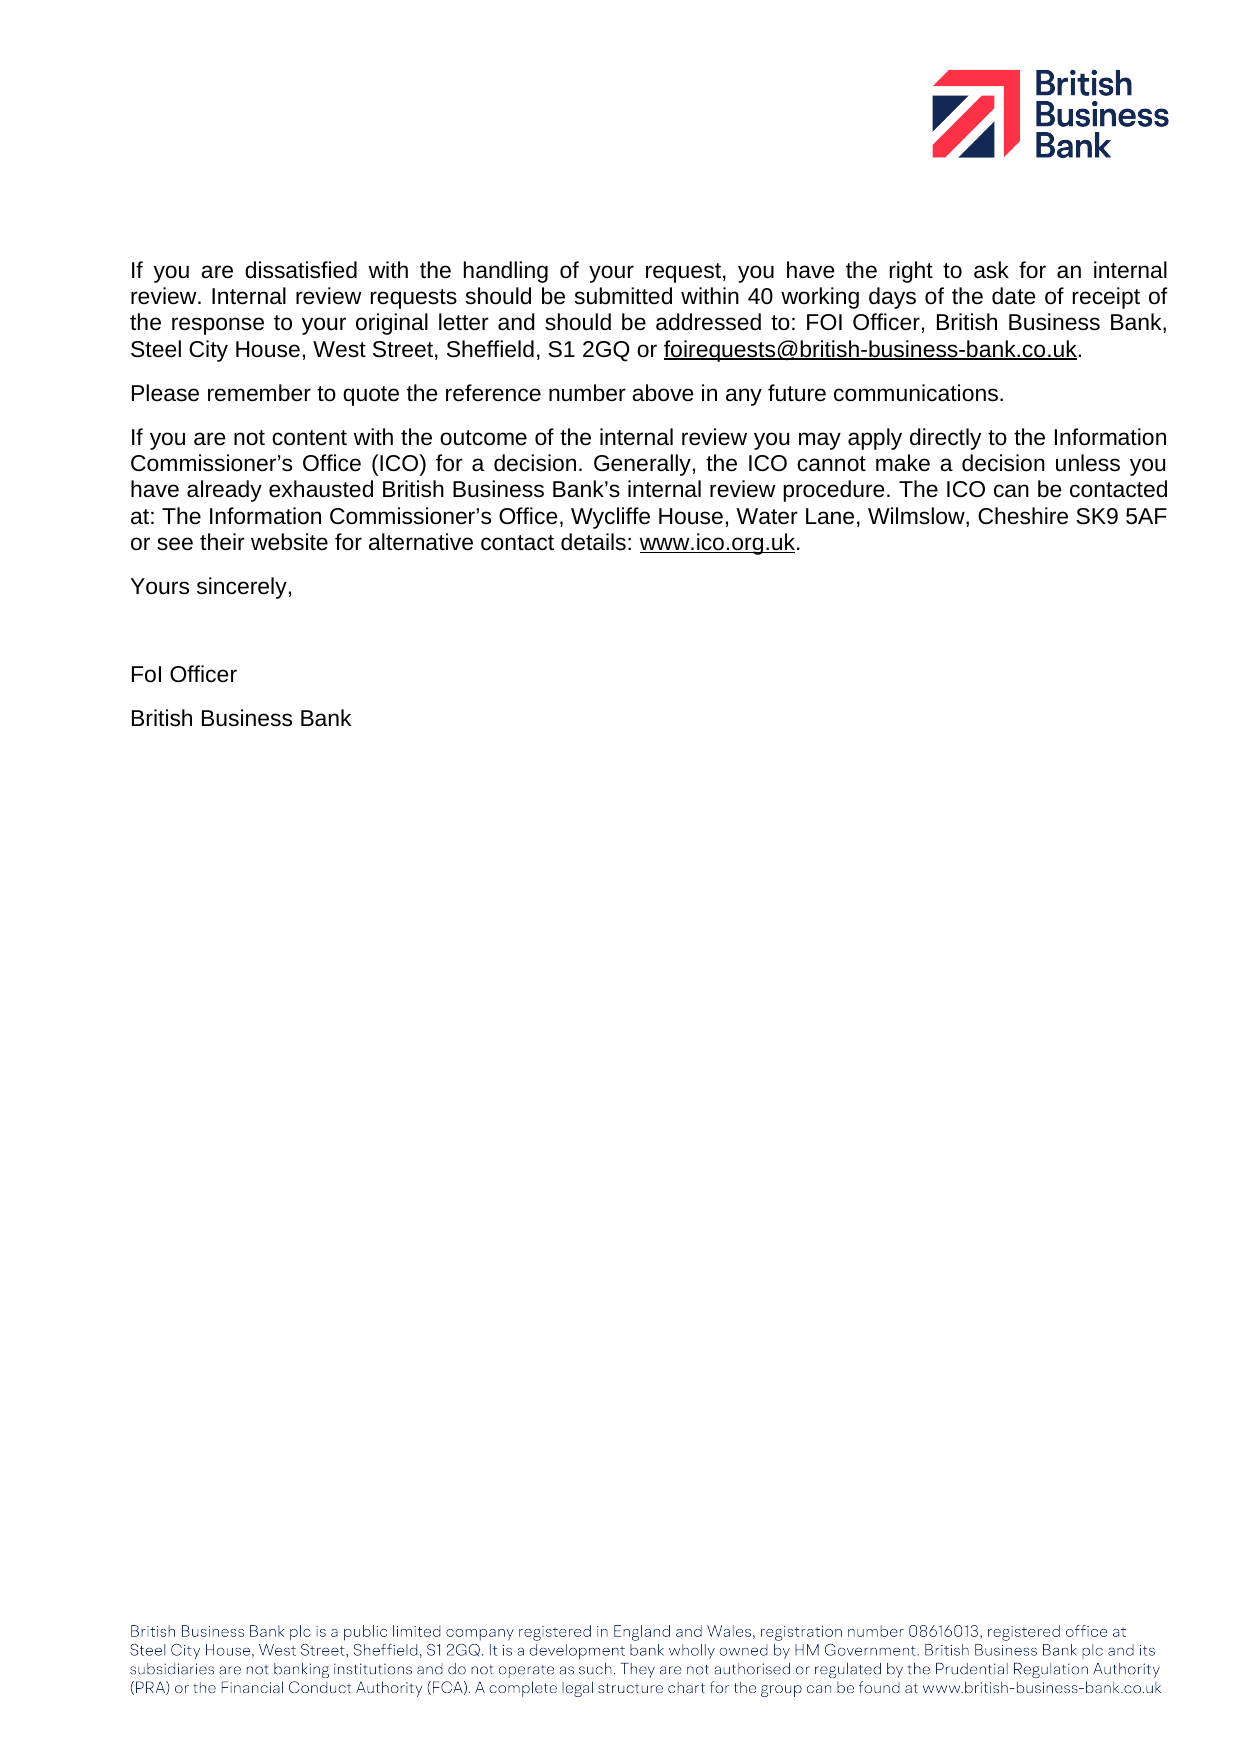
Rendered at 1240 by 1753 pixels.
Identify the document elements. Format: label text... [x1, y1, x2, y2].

text British Business Bank [130, 705, 1169, 732]
text Please remember to quote the reference number above in any future communications. [130, 380, 1169, 406]
text If you are dissatisfied with the handling of your request, you have the right to ask for an internal review. Internal review requests should be submitted within 40 working days of the date of receipt of the response to your original letter and should be addressed to: FOI Officer, British Business Bank, Steel City House, West Street, Sheffield, S1 2GQ or foirequests@british-business-bank.co.uk. [130, 257, 1169, 362]
text If you are not content with the outcome of the internal review you may apply directly to the Information Commissioner’s Office (ICO) for a decision. Generally, the ICO cannot make a decision unless you have already exhausted British Business Bank’s internal review procedure. The ICO can be contacted at: The Information Commissioner’s Office, Wycliffe House, Water Lane, Wilmslow, Cheshire SK9 5AF or see their website for alternative contact details: www.ico.org.uk. [130, 424, 1169, 556]
text FoI Officer [130, 661, 1169, 688]
text Yours sincerely, [130, 573, 1169, 599]
